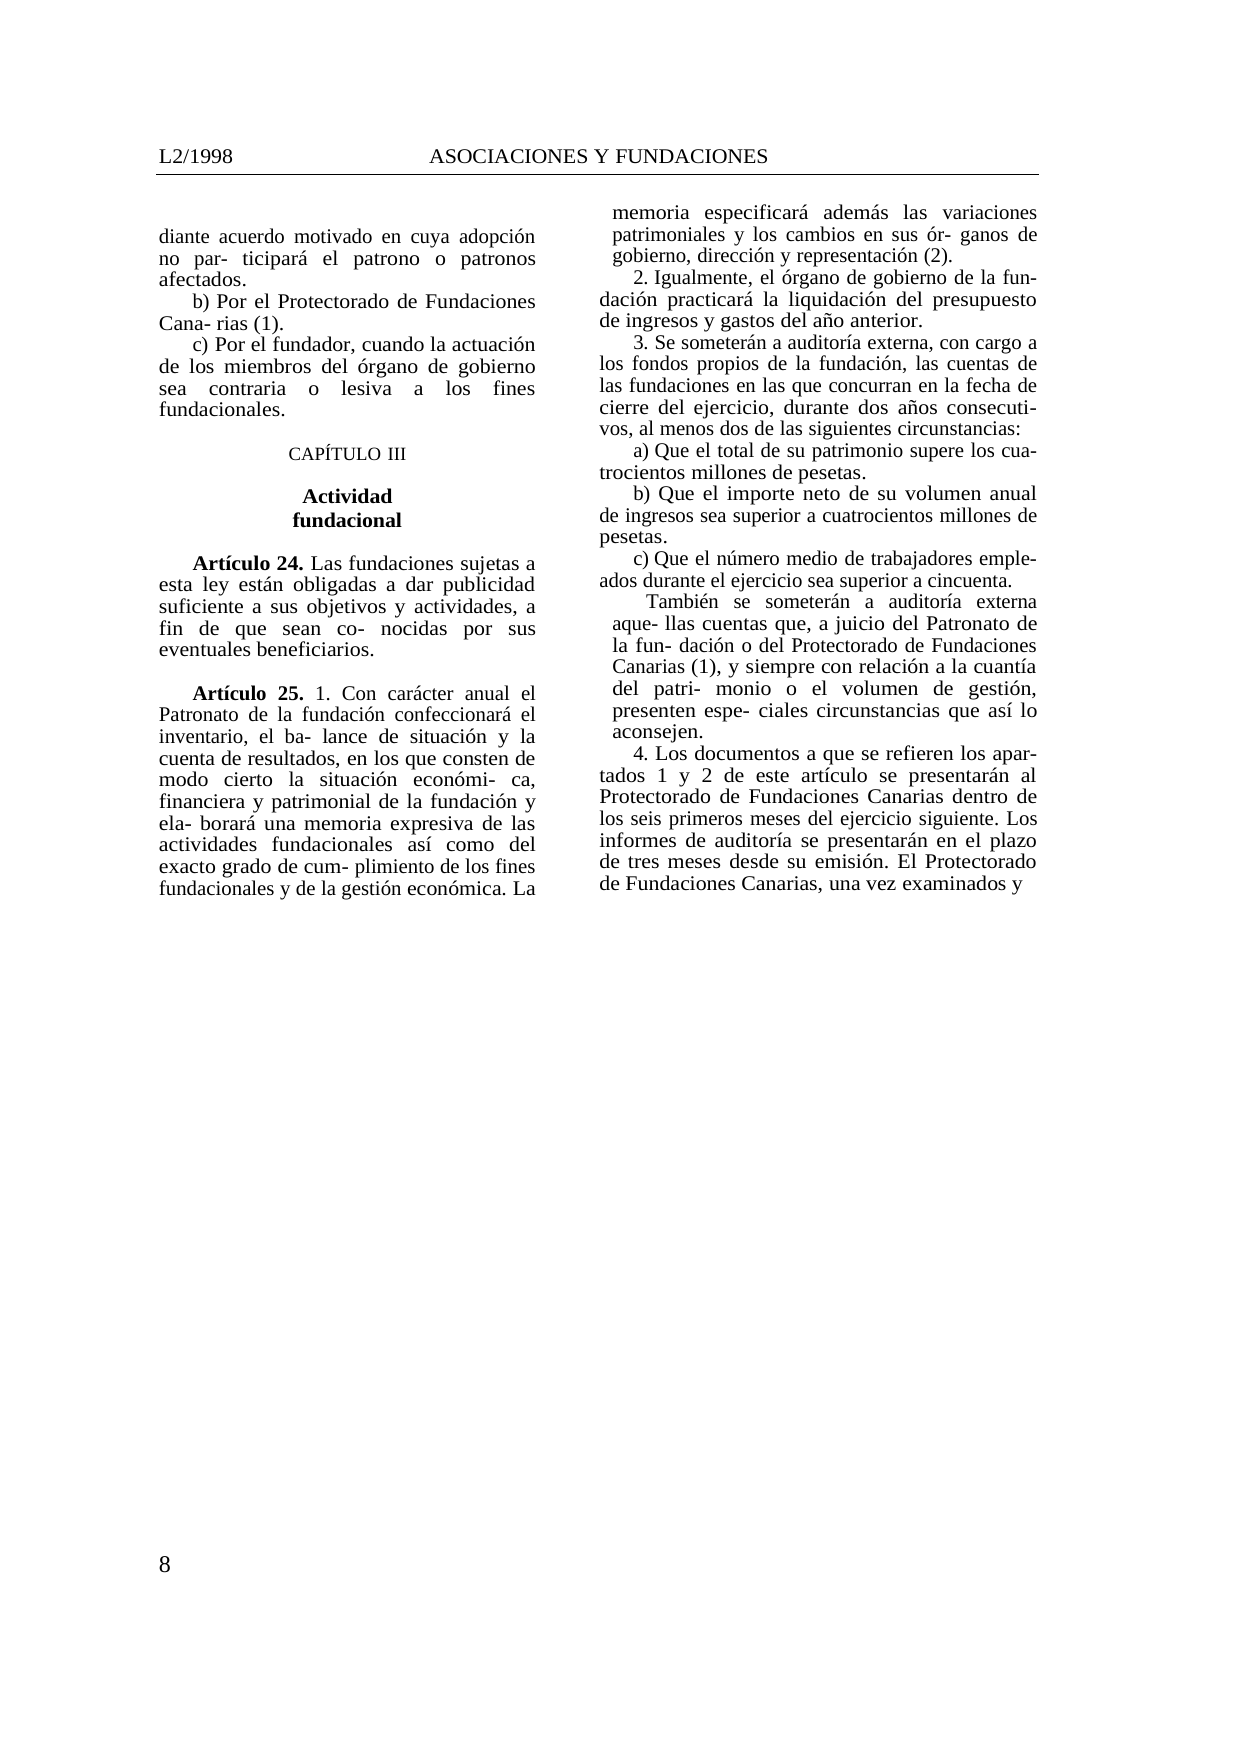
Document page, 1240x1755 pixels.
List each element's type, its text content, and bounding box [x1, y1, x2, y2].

list Los documentos a que se refieren los apar- tados 1 y 2 de este artículo se presentarán al Protectorado de Fundaciones Canarias dentro de los seis primeros meses del ejercicio siguiente. Los informes de auditoría se presentarán en el plazo de tres meses desde su emisión. El Protectorado de Fundaciones Canarias, una vez examinados y [599, 743, 1038, 895]
list Que el total de su patrimonio supere los cua- trocientos millones de pesetas. [599, 440, 1037, 484]
list Igualmente, el órgano de gobierno de la fun- dación practicará la liquidación del presupuesto de ingresos y gastos del año anterior. [599, 267, 1037, 332]
text diante acuerdo motivado en cuya adopción no par- ticipará el patrono o patronos afectados. [159, 226, 536, 291]
text Artículo 24. Las fundaciones sujetas a esta ley están obligadas a dar publicidad suficiente a sus objetivos y actividades, a fin de que sean co- nocidas por sus eventuales beneficiarios. [159, 553, 536, 661]
list Que el importe neto de su volumen anual de ingresos sea superior a cuatrocientos millones de pesetas. [599, 484, 1037, 548]
text memoria especificará además las variaciones patrimoniales y los cambios en sus ór- ganos de gobierno, dirección y representación (2). [612, 202, 1037, 267]
text También se someterán a auditoría externa aque- llas cuentas que, a juicio del Patronato de la fun- dación o del Protectorado de Fundaciones Canarias (1), y siempre con relación a la cuantía del patri- monio o el volumen de gestión, presenten espe- ciales circunstancias que así lo aconsejen. [612, 592, 1037, 743]
list Por el Protectorado de Fundaciones Cana- rias (1). [159, 291, 536, 334]
text CAPÍTULO III [267, 443, 427, 464]
subtitle Actividad fundacional [267, 484, 427, 532]
list Se someterán a auditoría externa, con cargo a los fondos propios de la fundación, las cuentas de las fundaciones en las que concurran en la fecha de cierre del ejercicio, durante dos años consecuti- vos, al menos dos de las siguientes circunstancias: [599, 332, 1037, 440]
list Que el número medio de trabajadores emple- ados durante el ejercicio sea superior a cincuenta. [599, 548, 1037, 592]
text Artículo 25. 1. Con carácter anual el Patronato de la fundación confeccionará el inventario, el ba- lance de situación y la cuenta de resultados, en los que consten de modo cierto la situación económi- ca, financiera y patrimonial de la fundación y ela- borará una memoria expresiva de las actividades fundacionales así como del exacto grado de cum- plimiento de los fines fundacionales y de la gestión económica. La [159, 683, 536, 899]
list Por el fundador, cuando la actuación de los miembros del órgano de gobierno sea contraria o lesiva a los fines fundacionales. [159, 334, 536, 421]
